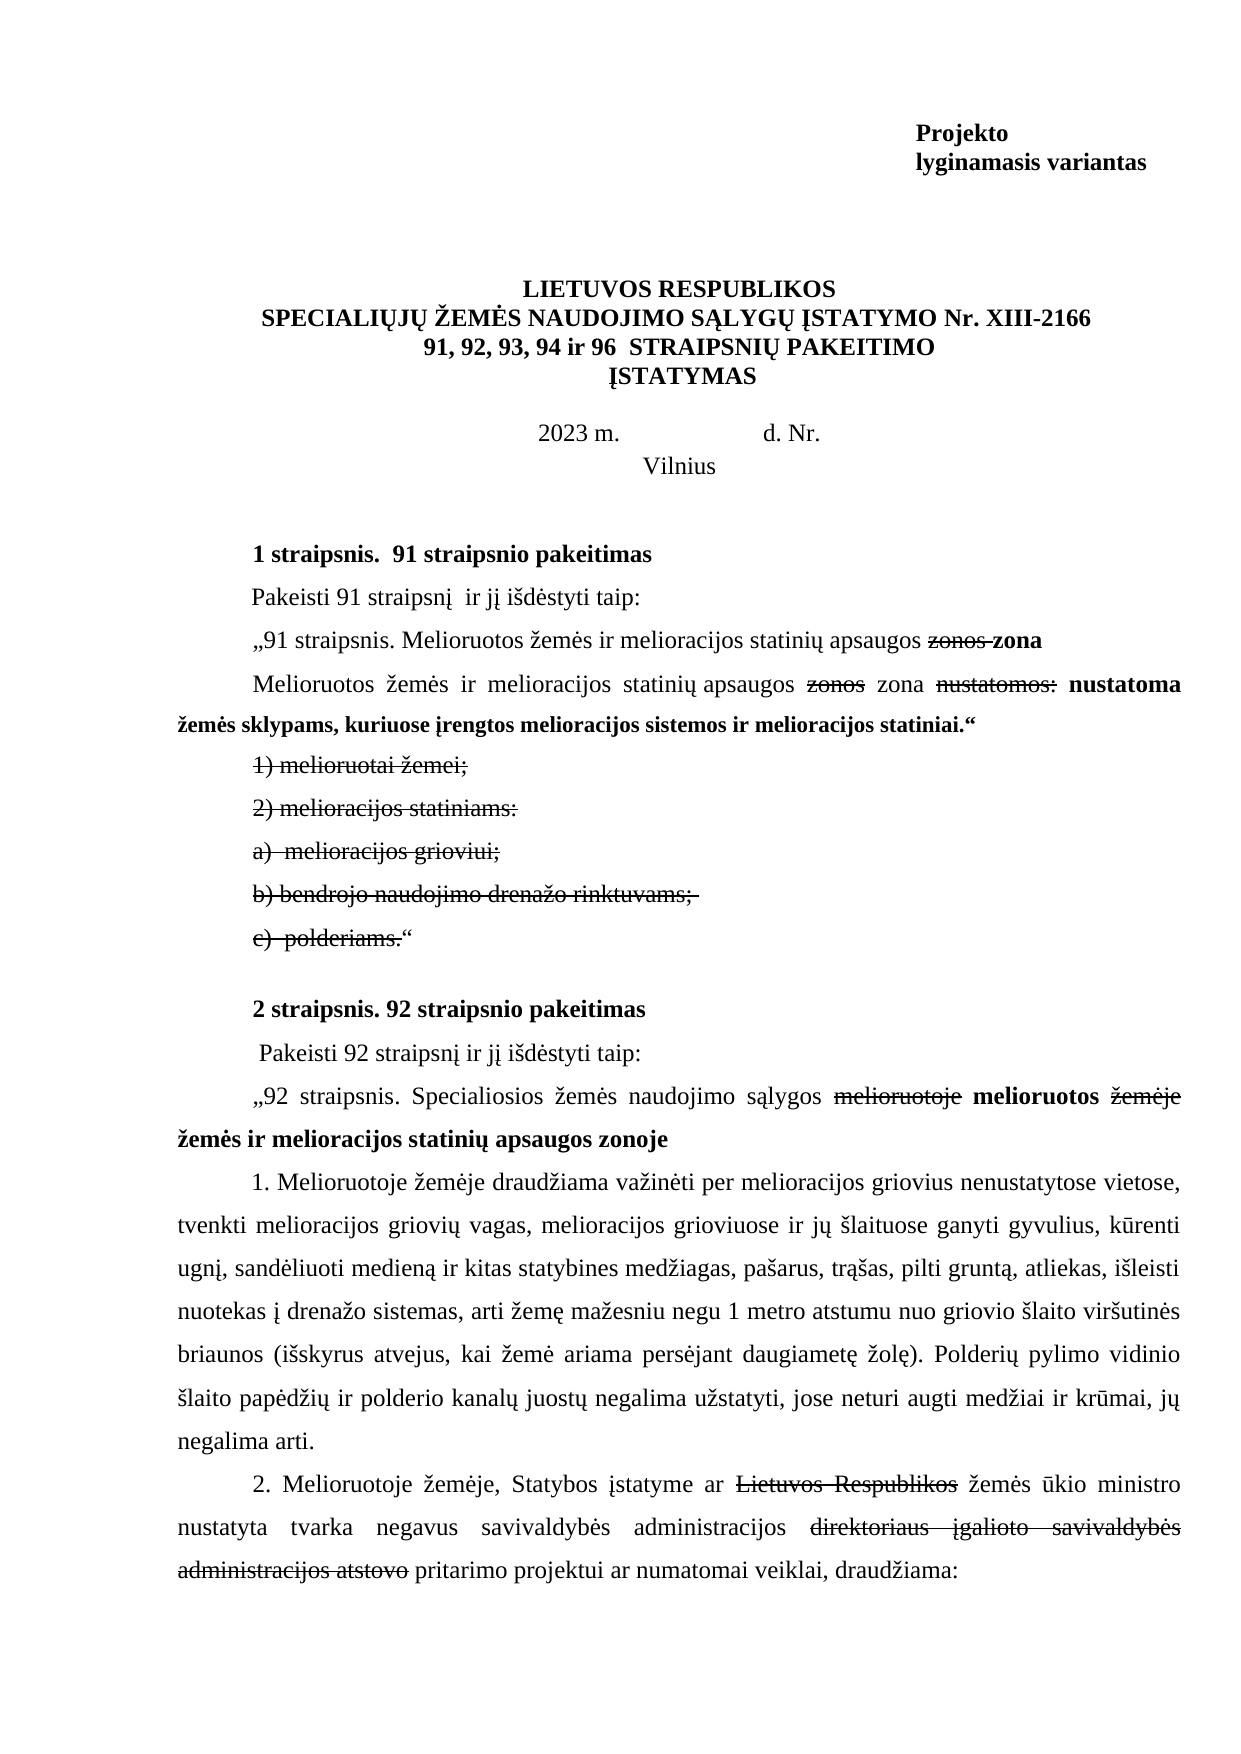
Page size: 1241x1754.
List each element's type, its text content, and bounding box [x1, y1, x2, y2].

text Vilnius [177, 451, 1181, 480]
text ĮSTATYMas [177, 361, 1181, 389]
text a) melioracijos grioviui; [177, 836, 1181, 865]
text lyginamasis variantas [916, 147, 1181, 176]
text 1 straipsnis. 91 straipsnio pakeitimas [177, 539, 1181, 568]
text c) polderiams.“ [177, 923, 1181, 951]
text 91, 92, 93, 94 ir 96 STRAIPSNIų PAKEITIMO [177, 332, 1181, 361]
text b) bendrojo naudojimo drenažo rinktuvams; [177, 879, 1181, 908]
text „91 straipsnis. Melioruotos žemės ir melioracijos statinių apsaugos zonos zona [177, 626, 1181, 654]
text Melioruotos žemės ir melioracijos statinių apsaugos zonos zona nustatomos: nustatoma žemės sklypams, kuriuose įrengtos melioracijos sistemos ir melioracijos statiniai.“ [177, 669, 1181, 737]
list 1. Melioruotoje žemėje draudžiama važinėti per melioracijos griovius nenustatytose vietose, tvenkti melioracijos griovių vagas, melioracijos grioviuose ir jų šlaituose ganyti gyvulius, kūrenti ugnį, sandėliuoti medieną ir kitas statybines medžiagas, pašarus, trąšas, pilti gruntą, atliekas, išleisti nuotekas į drenažo sistemas, arti žemę mažesniu negu 1 metro atstumu nuo griovio šlaito viršutinės briaunos (išskyrus atvejus, kai žemė ariama persėjant daugiametę žolę). Polderių pylimo vidinio šlaito papėdžių ir polderio kanalų juostų negalima užstatyti, jose neturi augti medžiai ir krūmai, jų negalima arti. [177, 1167, 1181, 1454]
text Pakeisti 91 straipsnį ir jį išdėstyti taip: [140, 582, 1181, 611]
text 2. Melioruotoje žemėje, Statybos įstatyme ar Lietuvos Respublikos žemės ūkio ministro nustatyta tvarka negavus savivaldybės administracijos direktoriaus įgalioto savivaldybės administracijos atstovo pritarimo projektui ar numatomai veiklai, draudžiama: [177, 1469, 1181, 1584]
text 2023 m. d. Nr. [177, 418, 1181, 447]
text 2 straipsnis. 92 straipsnio pakeitimas [177, 994, 1181, 1023]
text Pakeisti 92 straipsnį ir jį išdėstyti taip: [177, 1038, 1181, 1066]
text SPECIALIŲJŲ ŽEMĖS NAUDOJIMO SĄLYGŲ ĮSTATYMO Nr. XIII-2166 [177, 303, 1181, 332]
text „92 straipsnis. Specialiosios žemės naudojimo sąlygos melioruotoje melioruotos žemėje žemės ir melioracijos statinių apsaugos zonoje [177, 1081, 1181, 1153]
text 2) melioracijos statiniams: [177, 793, 1181, 822]
text Projekto [916, 118, 1181, 147]
text 1) melioruotai žemei; [177, 750, 1181, 779]
text LIETUVOS RESPUBLIKOS [177, 274, 1181, 303]
